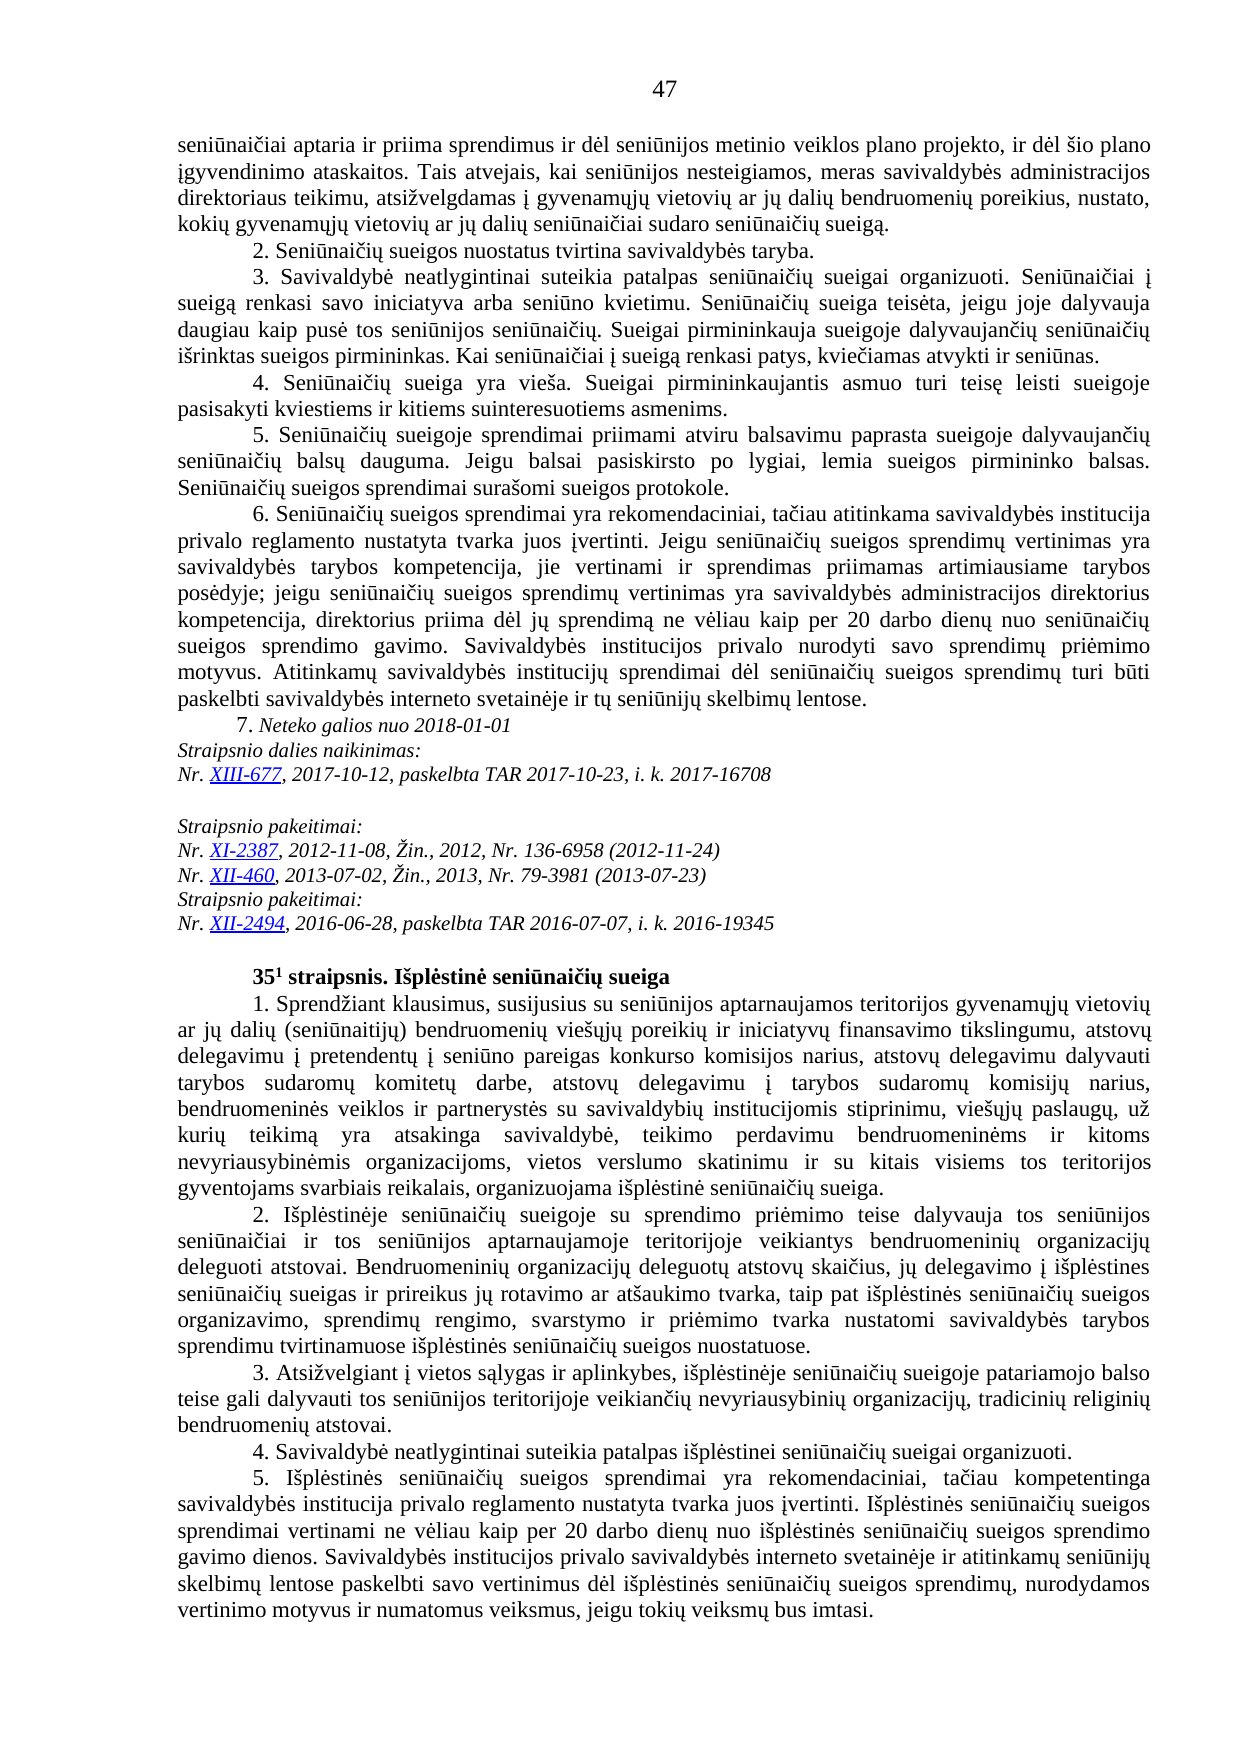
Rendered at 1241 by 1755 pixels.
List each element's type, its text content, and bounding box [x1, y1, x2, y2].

text Nr. XII-460, 2013-07-02, Žin., 2013, Nr. 79-3981 (2013-07-23) [177, 862, 1152, 887]
text 3. Savivaldybė neatlygintinai suteikia patalpas seniūnaičių sueigai organizuoti. Seniūnaičiai į sueigą renkasi savo iniciatyva arba seniūno kvietimu. Seniūnaičių sueiga teisėta, jeigu joje dalyvauja daugiau kaip pusė tos seniūnijos seniūnaičių. Sueigai pirmininkauja sueigoje dalyvaujančių seniūnaičių išrinktas sueigos pirmininkas. Kai seniūnaičiai į sueigą renkasi patys, kviečiamas atvykti ir seniūnas. [177, 263, 1152, 368]
text Nr. XI-2387, 2012-11-08, Žin., 2012, Nr. 136-6958 (2012-11-24) [177, 838, 1152, 862]
text seniūnaičiai aptaria ir priima sprendimus ir dėl seniūnijos metinio veiklos plano projekto, ir dėl šio plano įgyvendinimo ataskaitos. Tais atvejais, kai seniūnijos nesteigiamos, meras savivaldybės administracijos direktoriaus teikimu, atsižvelgdamas į gyvenamųjų vietovių ar jų dalių bendruomenių poreikius, nustato, kokių gyvenamųjų vietovių ar jų dalių seniūnaičiai sudaro seniūnaičių sueigą. [177, 131, 1152, 237]
text 1. Sprendžiant klausimus, susijusius su seniūnijos aptarnaujamos teritorijos gyvenamųjų vietovių ar jų dalių (seniūnaitijų) bendruomenių viešųjų poreikių ir iniciatyvų finansavimo tikslingumu, atstovų delegavimu į pretendentų į seniūno pareigas konkurso komisijos narius, atstovų delegavimu dalyvauti tarybos sudaromų komitetų darbe, atstovų delegavimu į tarybos sudaromų komisijų narius, bendruomeninės veiklos ir partnerystės su savivaldybių institucijomis stiprinimu, viešųjų paslaugų, už kurių teikimą yra atsakinga savivaldybė, teikimo perdavimu bendruomeninėms ir kitoms nevyriausybinėmis organizacijoms, vietos verslumo skatinimu ir su kitais visiems tos teritorijos gyventojams svarbiais reikalais, organizuojama išplėstinė seniūnaičių sueiga. [177, 990, 1152, 1201]
text Nr. XII-2494, 2016-06-28, paskelbta TAR 2016-07-07, i. k. 2016-19345 [177, 911, 1152, 935]
text 6. Seniūnaičių sueigos sprendimai yra rekomendaciniai, tačiau atitinkama savivaldybės institucija privalo reglamento nustatyta tvarka juos įvertinti. Jeigu seniūnaičių sueigos sprendimų vertinimas yra savivaldybės tarybos kompetencija, jie vertinami ir sprendimas priimamas artimiausiame tarybos posėdyje; jeigu seniūnaičių sueigos sprendimų vertinimas yra savivaldybės administracijos direktorius kompetencija, direktorius priima dėl jų sprendimą ne vėliau kaip per 20 darbo dienų nuo seniūnaičių sueigos sprendimo gavimo. Savivaldybės institucijos privalo nurodyti savo sprendimų priėmimo motyvus. Atitinkamų savivaldybės institucijų sprendimai dėl seniūnaičių sueigos sprendimų turi būti paskelbti savivaldybės interneto svetainėje ir tų seniūnijų skelbimų lentose. [177, 500, 1152, 711]
text Straipsnio dalies naikinimas: [177, 737, 1152, 762]
text 2. Seniūnaičių sueigos nuostatus tvirtina savivaldybės taryba. [177, 237, 1152, 263]
text Straipsnio pakeitimai: [177, 887, 1152, 911]
text 5. Išplėstinės seniūnaičių sueigos sprendimai yra rekomendaciniai, tačiau kompetentinga savivaldybės institucija privalo reglamento nustatyta tvarka juos įvertinti. Išplėstinės seniūnaičių sueigos sprendimai vertinami ne vėliau kaip per 20 darbo dienų nuo išplėstinės seniūnaičių sueigos sprendimo gavimo dienos. Savivaldybės institucijos privalo savivaldybės interneto svetainėje ir atitinkamų seniūnijų skelbimų lentose paskelbti savo vertinimus dėl išplėstinės seniūnaičių sueigos sprendimų, nurodydamos vertinimo motyvus ir numatomus veiksmus, jeigu tokių veiksmų bus imtasi. [177, 1464, 1152, 1622]
text Straipsnio pakeitimai: [177, 814, 1152, 838]
text Nr. XIII-677, 2017-10-12, paskelbta TAR 2017-10-23, i. k. 2017-16708 [177, 762, 1152, 786]
text 2. Išplėstinėje seniūnaičių sueigoje su sprendimo priėmimo teise dalyvauja tos seniūnijos seniūnaičiai ir tos seniūnijos aptarnaujamoje teritorijoje veikiantys bendruomeninių organizacijų deleguoti atstovai. Bendruomeninių organizacijų deleguotų atstovų skaičius, jų delegavimo į išplėstines seniūnaičių sueigas ir prireikus jų rotavimo ar atšaukimo tvarka, taip pat išplėstinės seniūnaičių sueigos organizavimo, sprendimų rengimo, svarstymo ir priėmimo tvarka nustatomi savivaldybės tarybos sprendimu tvirtinamuose išplėstinės seniūnaičių sueigos nuostatuose. [177, 1201, 1152, 1359]
text 4. Savivaldybė neatlygintinai suteikia patalpas išplėstinei seniūnaičių sueigai organizuoti. [177, 1438, 1152, 1464]
text 7. Neteko galios nuo 2018-01-01 [177, 711, 1152, 737]
text 4. Seniūnaičių sueiga yra vieša. Sueigai pirmininkaujantis asmuo turi teisę leisti sueigoje pasisakyti kviestiems ir kitiems suinteresuotiems asmenims. [177, 368, 1152, 421]
text 351 straipsnis. Išplėstinė seniūnaičių sueiga [177, 963, 1152, 990]
text 3. Atsižvelgiant į vietos sąlygas ir aplinkybes, išplėstinėje seniūnaičių sueigoje patariamojo balso teise gali dalyvauti tos seniūnijos teritorijoje veikiančių nevyriausybinių organizacijų, tradicinių religinių bendruomenių atstovai. [177, 1359, 1152, 1438]
text 5. Seniūnaičių sueigoje sprendimai priimami atviru balsavimu paprasta sueigoje dalyvaujančių seniūnaičių balsų dauguma. Jeigu balsai pasiskirsto po lygiai, lemia sueigos pirmininko balsas. Seniūnaičių sueigos sprendimai surašomi sueigos protokole. [177, 421, 1152, 500]
